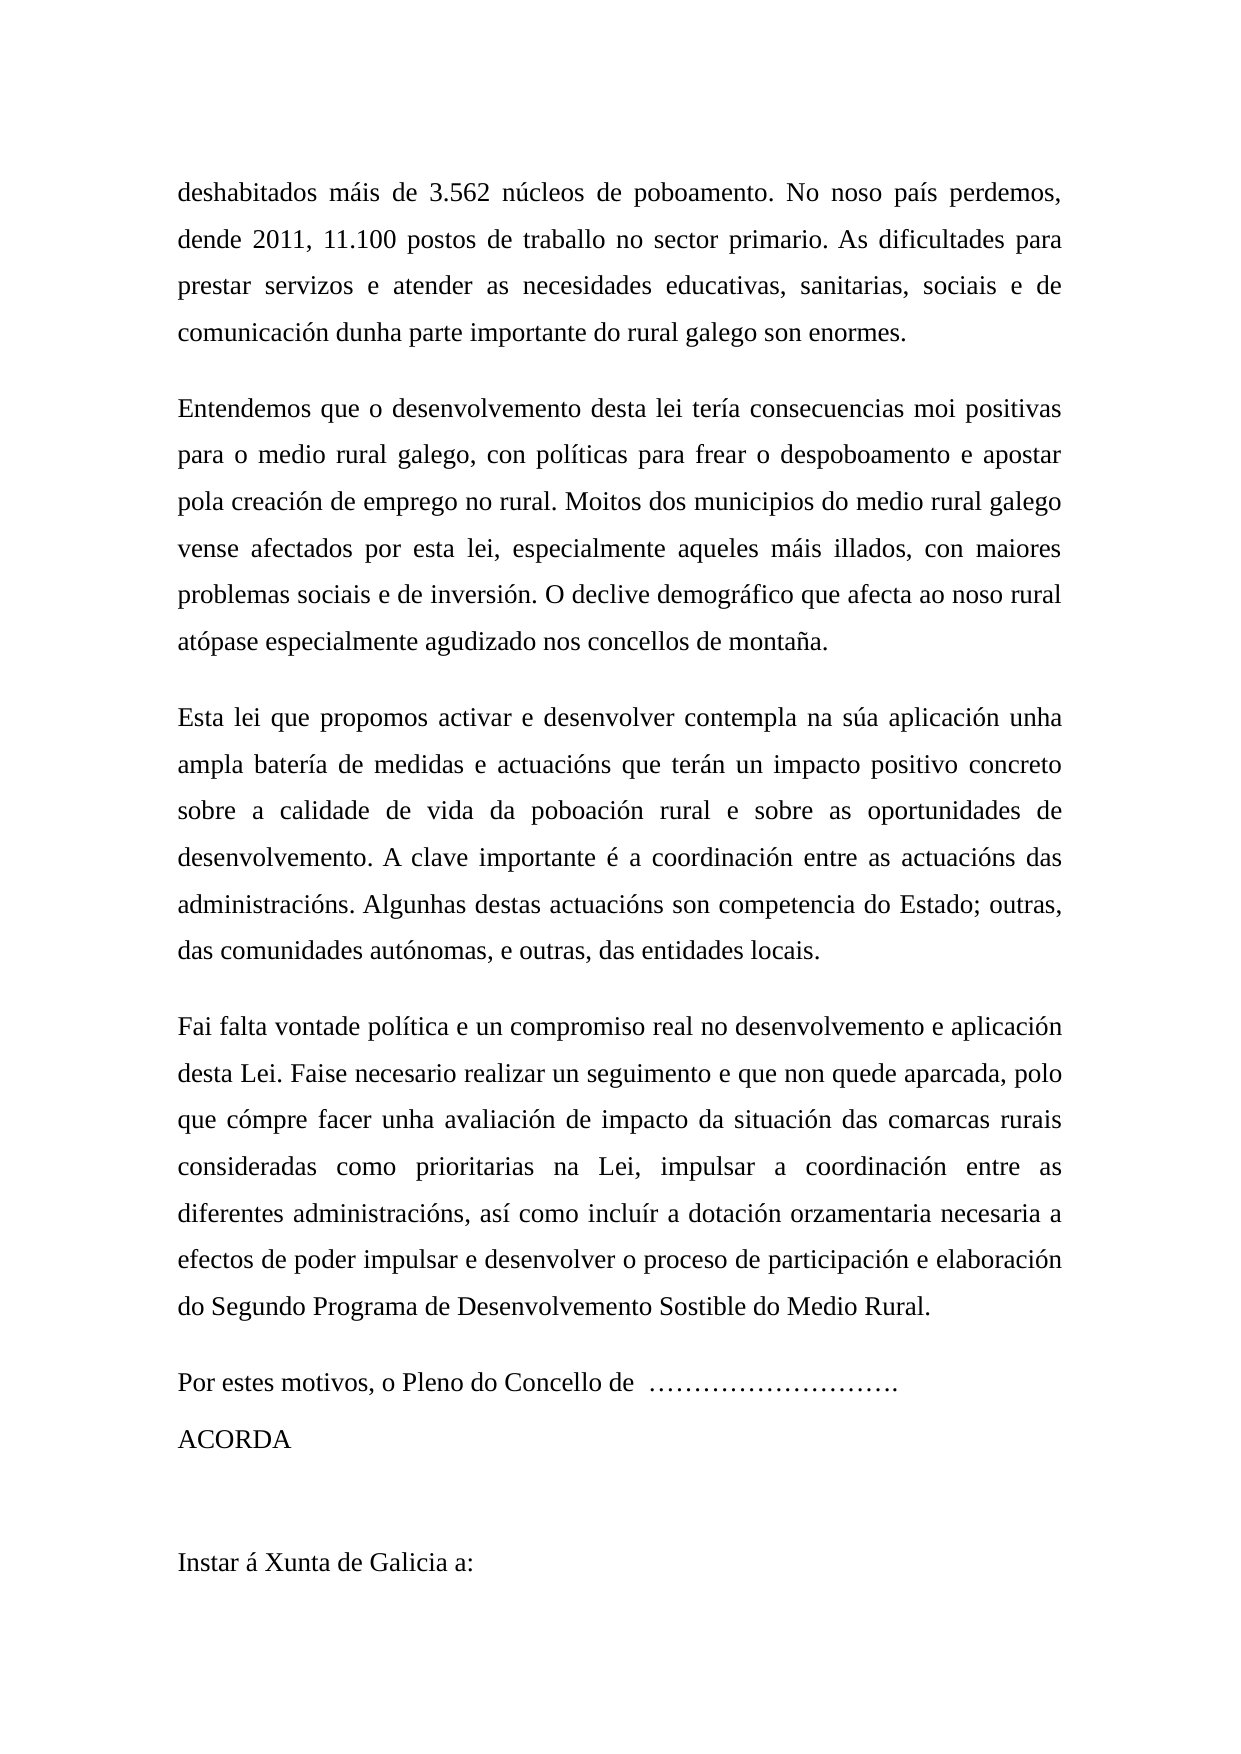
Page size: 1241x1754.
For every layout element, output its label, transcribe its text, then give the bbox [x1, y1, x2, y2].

text Entendemos que o desenvolvemento desta lei tería consecuencias moi positivas para o medio rural galego, con políticas para frear o despoboamento e apostar pola creación de emprego no rural. Moitos dos municipios do medio rural galego vense afectados por esta lei, especialmente aqueles máis illados, con maiores problemas sociais e de inversión. O declive demográfico que afecta ao noso rural atópase especialmente agudizado nos concellos de montaña. [177, 392, 1063, 656]
text Esta lei que propomos activar e desenvolver contempla na súa aplicación unha ampla batería de medidas e actuacións que terán un impacto positivo concreto sobre a calidade de vida da poboación rural e sobre as oportunidades de desenvolvemento. A clave importante é a coordinación entre as actuacións das administracións. Algunhas destas actuacións son competencia do Estado; outras, das comunidades autónomas, e outras, das entidades locais. [177, 701, 1063, 966]
text deshabitados máis de 3.562 núcleos de poboamento. No noso país perdemos, dende 2011, 11.100 postos de traballo no sector primario. As dificultades para prestar servizos e atender as necesidades educativas, sanitarias, sociais e de comunicación dunha parte importante do rural galego son enormes. [177, 176, 1063, 347]
text Instar á Xunta de Galicia a: [177, 1546, 1063, 1577]
text Por estes motivos, o Pleno do Concello de ………………………. [177, 1366, 1063, 1397]
text Fai falta vontade política e un compromiso real no desenvolvemento e aplicación desta Lei. Faise necesario realizar un seguimento e que non quede aparcada, polo que cómpre facer unha avaliación de impacto da situación das comarcas rurais consideradas como prioritarias na Lei, impulsar a coordinación entre as diferentes administracións, así como incluír a dotación orzamentaria necesaria a efectos de poder impulsar e desenvolver o proceso de participación e elaboración do Segundo Programa de Desenvolvemento Sostible do Medio Rural. [177, 1010, 1063, 1321]
text ACORDA [177, 1423, 1063, 1454]
